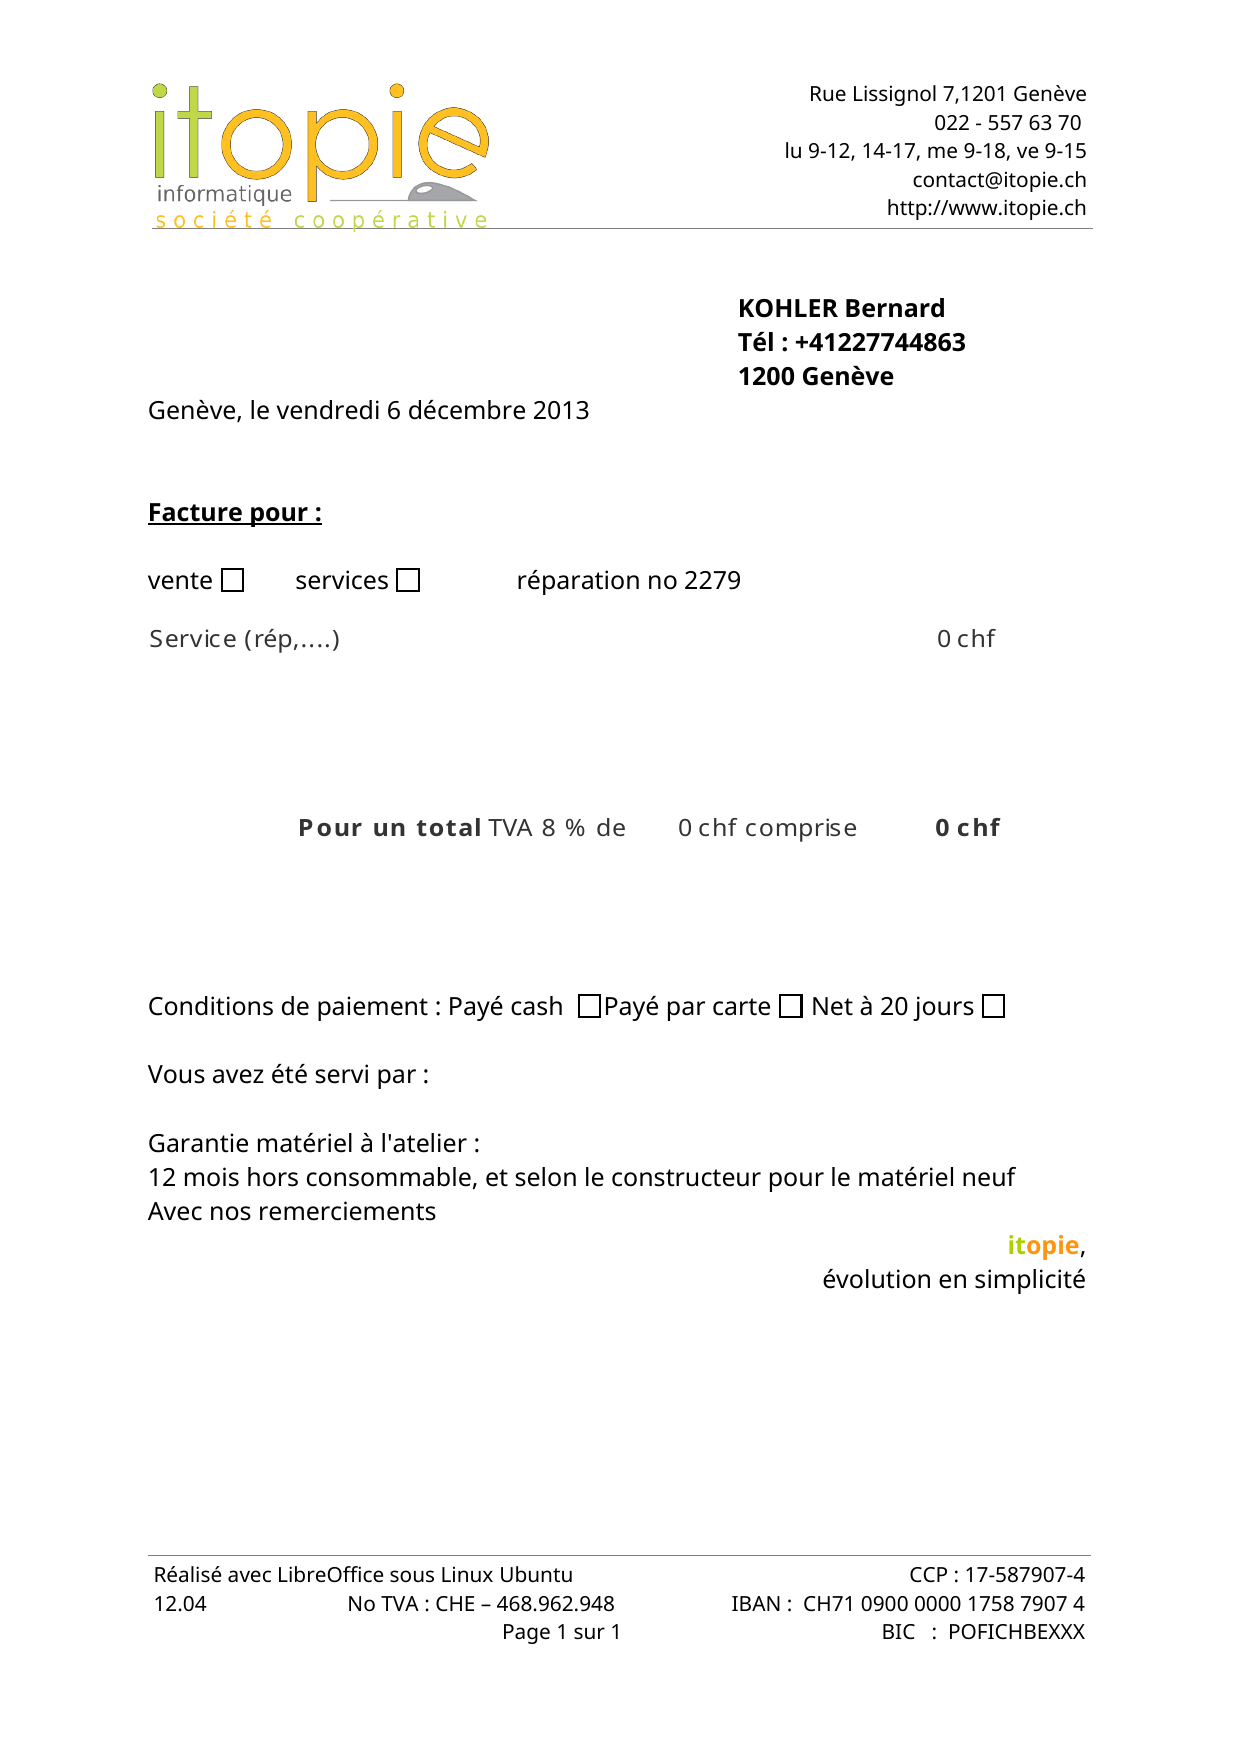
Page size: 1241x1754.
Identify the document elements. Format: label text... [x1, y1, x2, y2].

text Avec nos remerciements [148, 1193, 1093, 1227]
text 1200 Genève [148, 358, 1093, 392]
text vente services réparation no 2279 [148, 563, 1093, 597]
text Garantie matériel à l'atelier : [148, 1125, 1093, 1159]
text Tél : +41227744863 [148, 324, 1093, 358]
text itopie, [148, 1227, 1093, 1262]
text Genève, le vendredi 6 décembre 2013 [148, 392, 1093, 427]
text Vous avez été servi par : [148, 1057, 1093, 1091]
picture [138, 72, 500, 244]
text Facture pour : [148, 495, 1093, 529]
text Conditions de paiement : Payé cash Payé par carte Net à 20 jours [148, 989, 1093, 1023]
text 12 mois hors consommable, et selon le constructeur pour le matériel neuf [148, 1159, 1093, 1193]
text évolution en simplicité [148, 1262, 1093, 1296]
text KOHLER Bernard [148, 290, 1093, 324]
